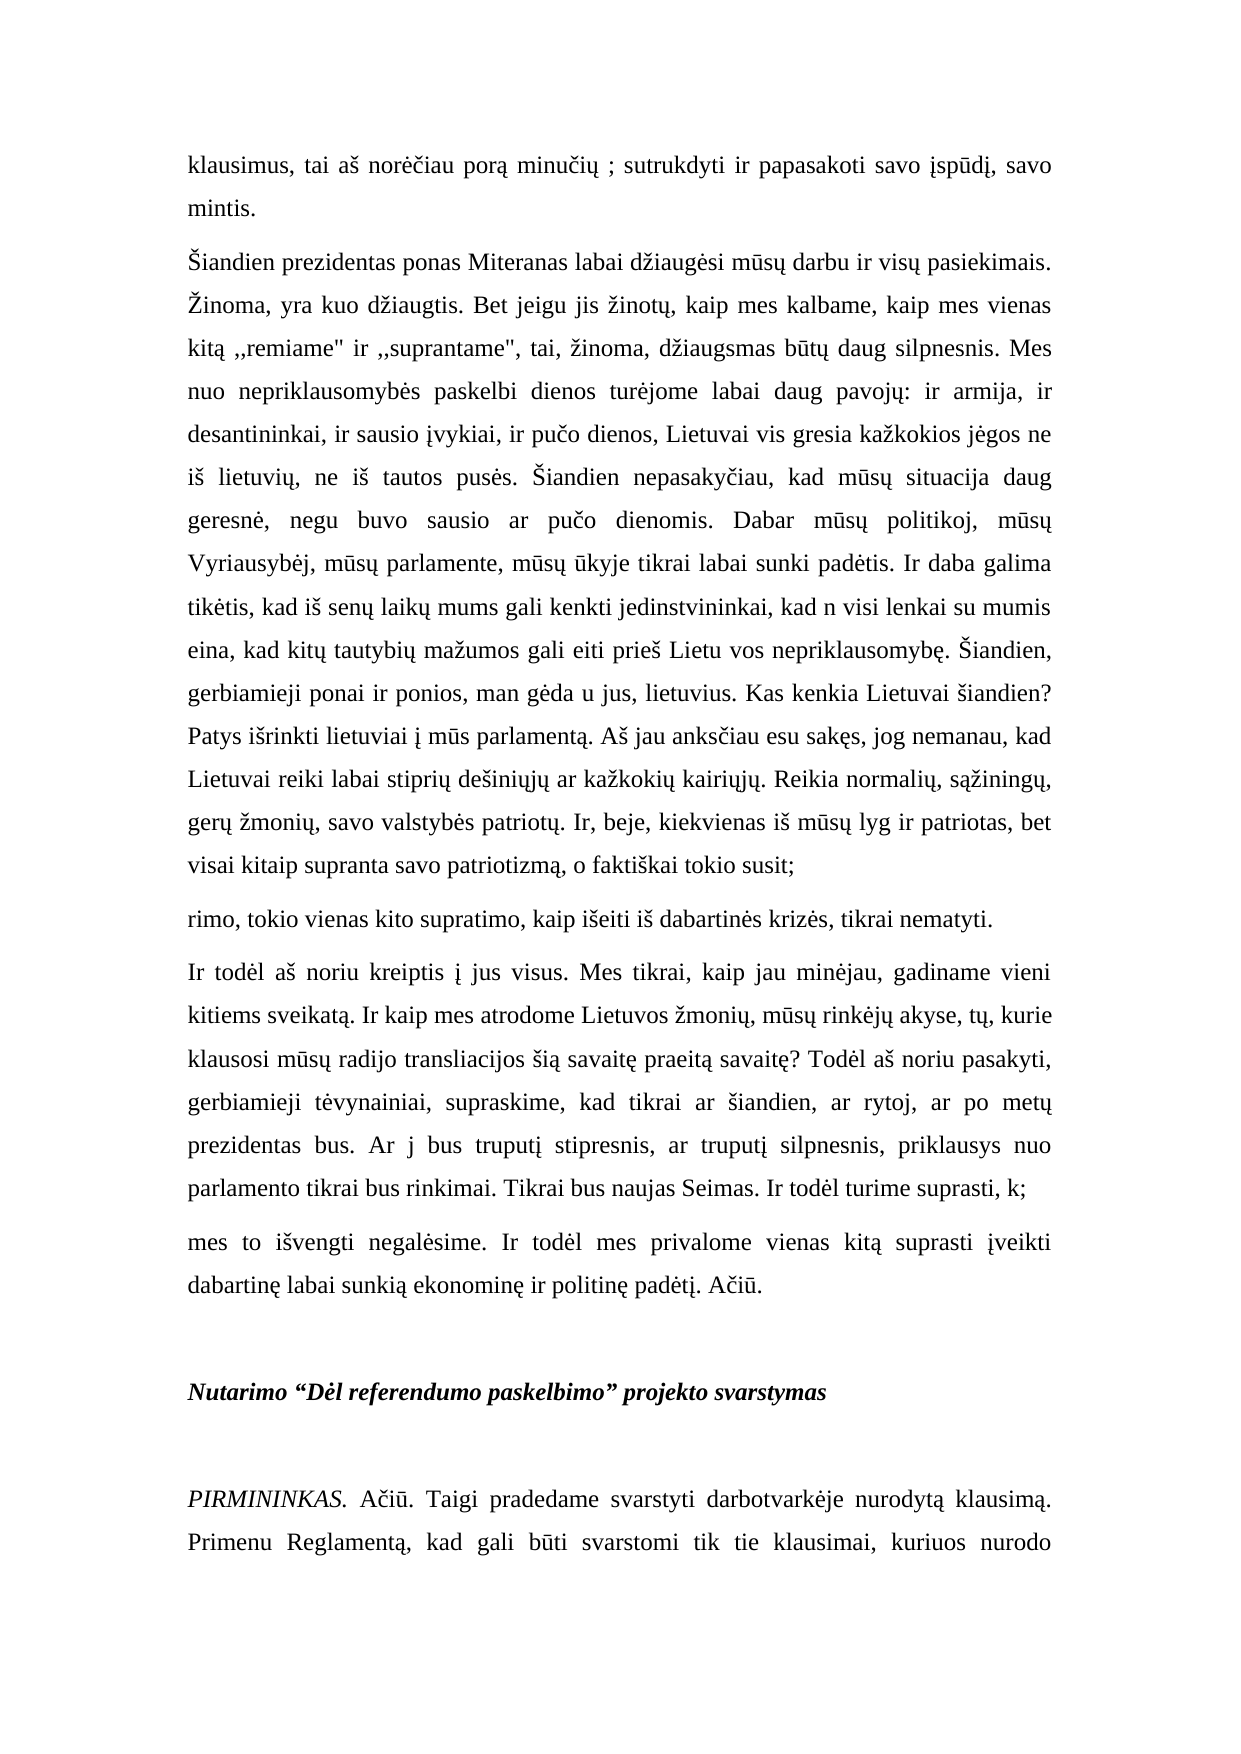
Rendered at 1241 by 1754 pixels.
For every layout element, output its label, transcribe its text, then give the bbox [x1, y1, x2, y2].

text Šiandien prezidentas ponas Miteranas labai džiaugėsi mūsų darbu ir visų pasiekimais. Žinoma, yra kuo džiaugtis. Bet jeigu jis žinotų, kaip mes kalbame, kaip mes vienas kitą ,,remiame" ir ,,suprantame", tai, žinoma, džiaugsmas būtų daug silpnesnis. Mes nuo nepriklausomybės paskelbi dienos turėjome labai daug pavojų: ir armija, ir desantininkai, ir sausio įvykiai, ir pučo dienos, Lietuvai vis gresia kažkokios jėgos ne iš lietuvių, ne iš tautos pusės. Šiandien nepasakyčiau, kad mūsų situacija daug geresnė, negu buvo sausio ar pučo dienomis. Dabar mūsų politikoj, mūsų Vyriausybėj, mūsų parlamente, mūsų ūkyje tikrai labai sunki padėtis. Ir daba galima tikėtis, kad iš senų laikų mums gali kenkti jedinstvininkai, kad n visi lenkai su mumis eina, kad kitų tautybių mažumos gali eiti prieš Lietu vos nepriklausomybę. Šiandien, gerbiamieji ponai ir ponios, man gėda u jus, lietuvius. Kas kenkia Lietuvai šiandien? Patys išrinkti lietuviai į mūs parlamentą. Aš jau anksčiau esu sakęs, jog nemanau, kad Lietuvai reiki labai stiprių dešiniųjų ar kažkokių kairiųjų. Reikia normalių, sąžiningų, gerų žmonių, savo valstybės patriotų. Ir, beje, kiekvienas iš mūsų lyg ir patriotas, bet visai kitaip supranta savo patriotizmą, o faktiškai tokio susit; [187, 247, 1053, 879]
text Nutarimo “Dėl referendumo paskelbimo” projekto svarstymas [187, 1377, 1053, 1406]
text rimo, tokio vienas kito supratimo, kaip išeiti iš dabartinės krizės, tikrai nematyti. [187, 904, 1053, 933]
text PIRMININKAS. Ačiū. Taigi pradedame svarstyti darbotvarkėje nurodytą klausimą. Primenu Reglamentą, kad gali būti svarstomi tik tie klausimai, kuriuos nurodo [187, 1484, 1053, 1556]
text klausimus, tai aš norėčiau porą minučių ; sutrukdyti ir papasakoti savo įspūdį, savo mintis. [187, 150, 1053, 222]
text Ir todėl aš noriu kreiptis į jus visus. Mes tikrai, kaip jau minėjau, gadiname vieni kitiems sveikatą. Ir kaip mes atrodome Lietuvos žmonių, mūsų rinkėjų akyse, tų, kurie klausosi mūsų radijo transliacijos šią savaitę praeitą savaitę? Todėl aš noriu pasakyti, gerbiamieji tėvynainiai, supraskime, kad tikrai ar šiandien, ar rytoj, ar po metų prezidentas bus. Ar j bus truputį stipresnis, ar truputį silpnesnis, priklausys nuo parlamento tikrai bus rinkimai. Tikrai bus naujas Seimas. Ir todėl turime suprasti, k; [187, 957, 1053, 1202]
text mes to išvengti negalėsime. Ir todėl mes privalome vienas kitą suprasti įveikti dabartinę labai sunkią ekonominę ir politinę padėtį. Ačiū. [187, 1227, 1053, 1298]
